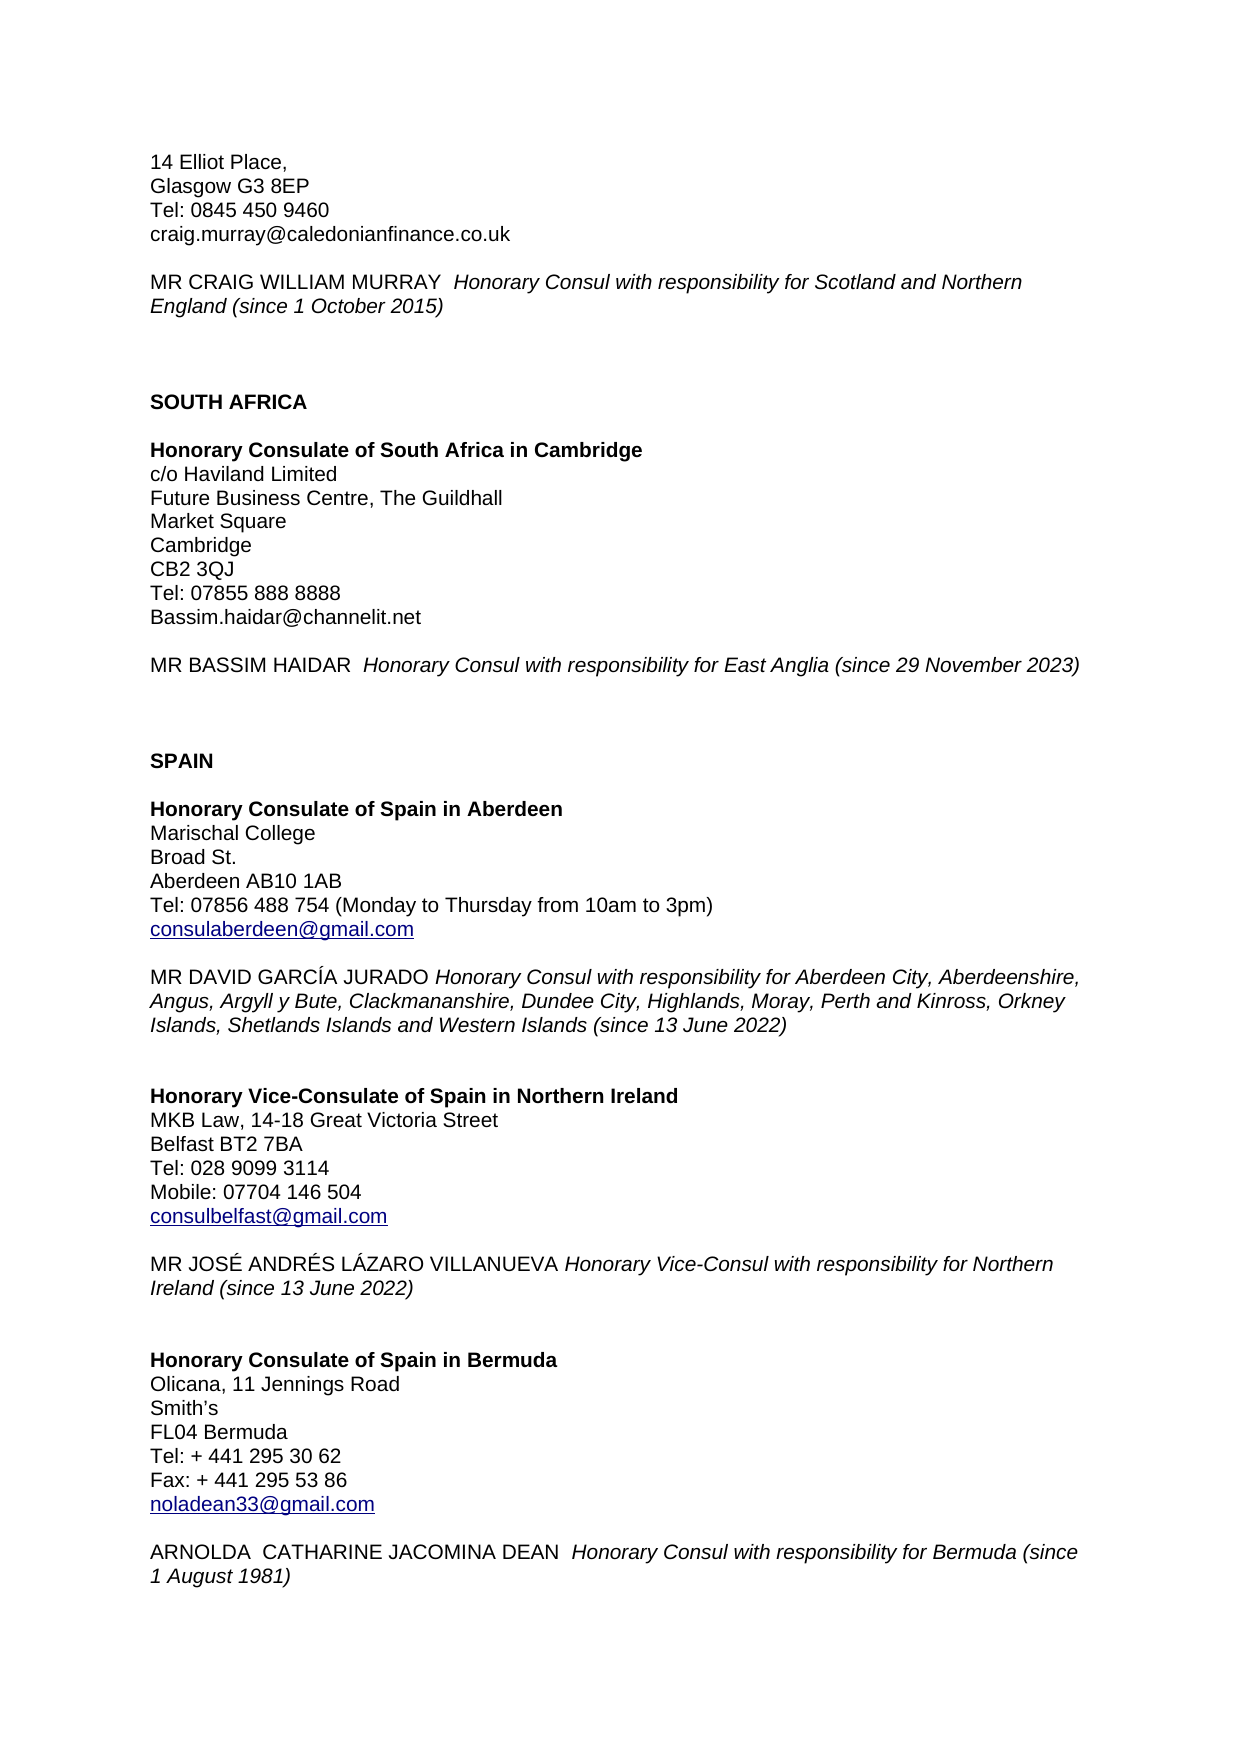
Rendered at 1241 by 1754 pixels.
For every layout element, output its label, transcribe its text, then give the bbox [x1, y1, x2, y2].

text Marischal College [150, 821, 1090, 845]
text Fax: + 441 295 53 86 [150, 1468, 1090, 1492]
text MR CRAIG WILLIAM MURRAY Honorary Consul with responsibility for Scotland and Northern England (since 1 October 2015) [150, 270, 1090, 318]
text Mobile: 07704 146 504 [150, 1180, 1090, 1204]
text MR JOSÉ ANDRÉS LÁZARO VILLANUEVA Honorary Vice-Consul with responsibility for Northern Ireland (since 13 June 2022) [150, 1252, 1090, 1300]
text 14 Elliot Place, [150, 150, 1090, 174]
text FL04 Bermuda [150, 1420, 1090, 1444]
text CB2 3QJ [150, 557, 1090, 581]
text Honorary Consulate of Spain in Aberdeen [150, 797, 1090, 821]
text Broad St. [150, 845, 1090, 869]
text noladean33@gmail.com [150, 1492, 1090, 1516]
text consulaberdeen@gmail.com [150, 917, 1090, 941]
text Tel: 07855 888 8888 [150, 581, 1090, 605]
text consulbelfast@gmail.com [150, 1204, 1090, 1228]
text Tel: + 441 295 30 62 [150, 1444, 1090, 1468]
text SPAIN [150, 749, 1090, 773]
text Honorary Vice-Consulate of Spain in Northern Ireland [150, 1084, 1090, 1108]
text Tel: 07856 488 754 (Monday to Thursday from 10am to 3pm) [150, 893, 1090, 917]
text craig.murray@caledonianfinance.co.uk [150, 222, 1090, 246]
text Cambridge [150, 533, 1090, 557]
text MKB Law, 14-18 Great Victoria Street [150, 1108, 1090, 1132]
text Glasgow G3 8EP [150, 174, 1090, 198]
text SOUTH AFRICA [150, 389, 1090, 413]
text Olicana, 11 Jennings Road [150, 1372, 1090, 1396]
text Honorary Consulate of South Africa in Cambridge [150, 437, 1090, 461]
text Tel: 0845 450 9460 [150, 198, 1090, 222]
text ARNOLDA CATHARINE JACOMINA DEAN Honorary Consul with responsibility for Bermuda (since 1 August 1981) [150, 1539, 1090, 1587]
text Honorary Consulate of Spain in Bermuda [150, 1348, 1090, 1372]
text Tel: 028 9099 3114 [150, 1156, 1090, 1180]
text Aberdeen AB10 1AB [150, 869, 1090, 893]
text Smith’s [150, 1396, 1090, 1420]
text Market Square [150, 509, 1090, 533]
text c/o Haviland Limited [150, 461, 1090, 485]
text Bassim.haidar@channelit.net [150, 605, 1090, 629]
text Belfast BT2 7BA [150, 1132, 1090, 1156]
text Future Business Centre, The Guildhall [150, 485, 1090, 509]
text MR BASSIM HAIDAR Honorary Consul with responsibility for East Anglia (since 29 November 2023) [150, 653, 1090, 677]
text MR DAVID GARCÍA JURADO Honorary Consul with responsibility for Aberdeen City, Aberdeenshire, Angus, Argyll y Bute, Clackmananshire, Dundee City, Highlands, Moray, Perth and Kinross, Orkney Islands, Shetlands Islands and Western Islands (since 13 June 2022) [150, 964, 1090, 1036]
